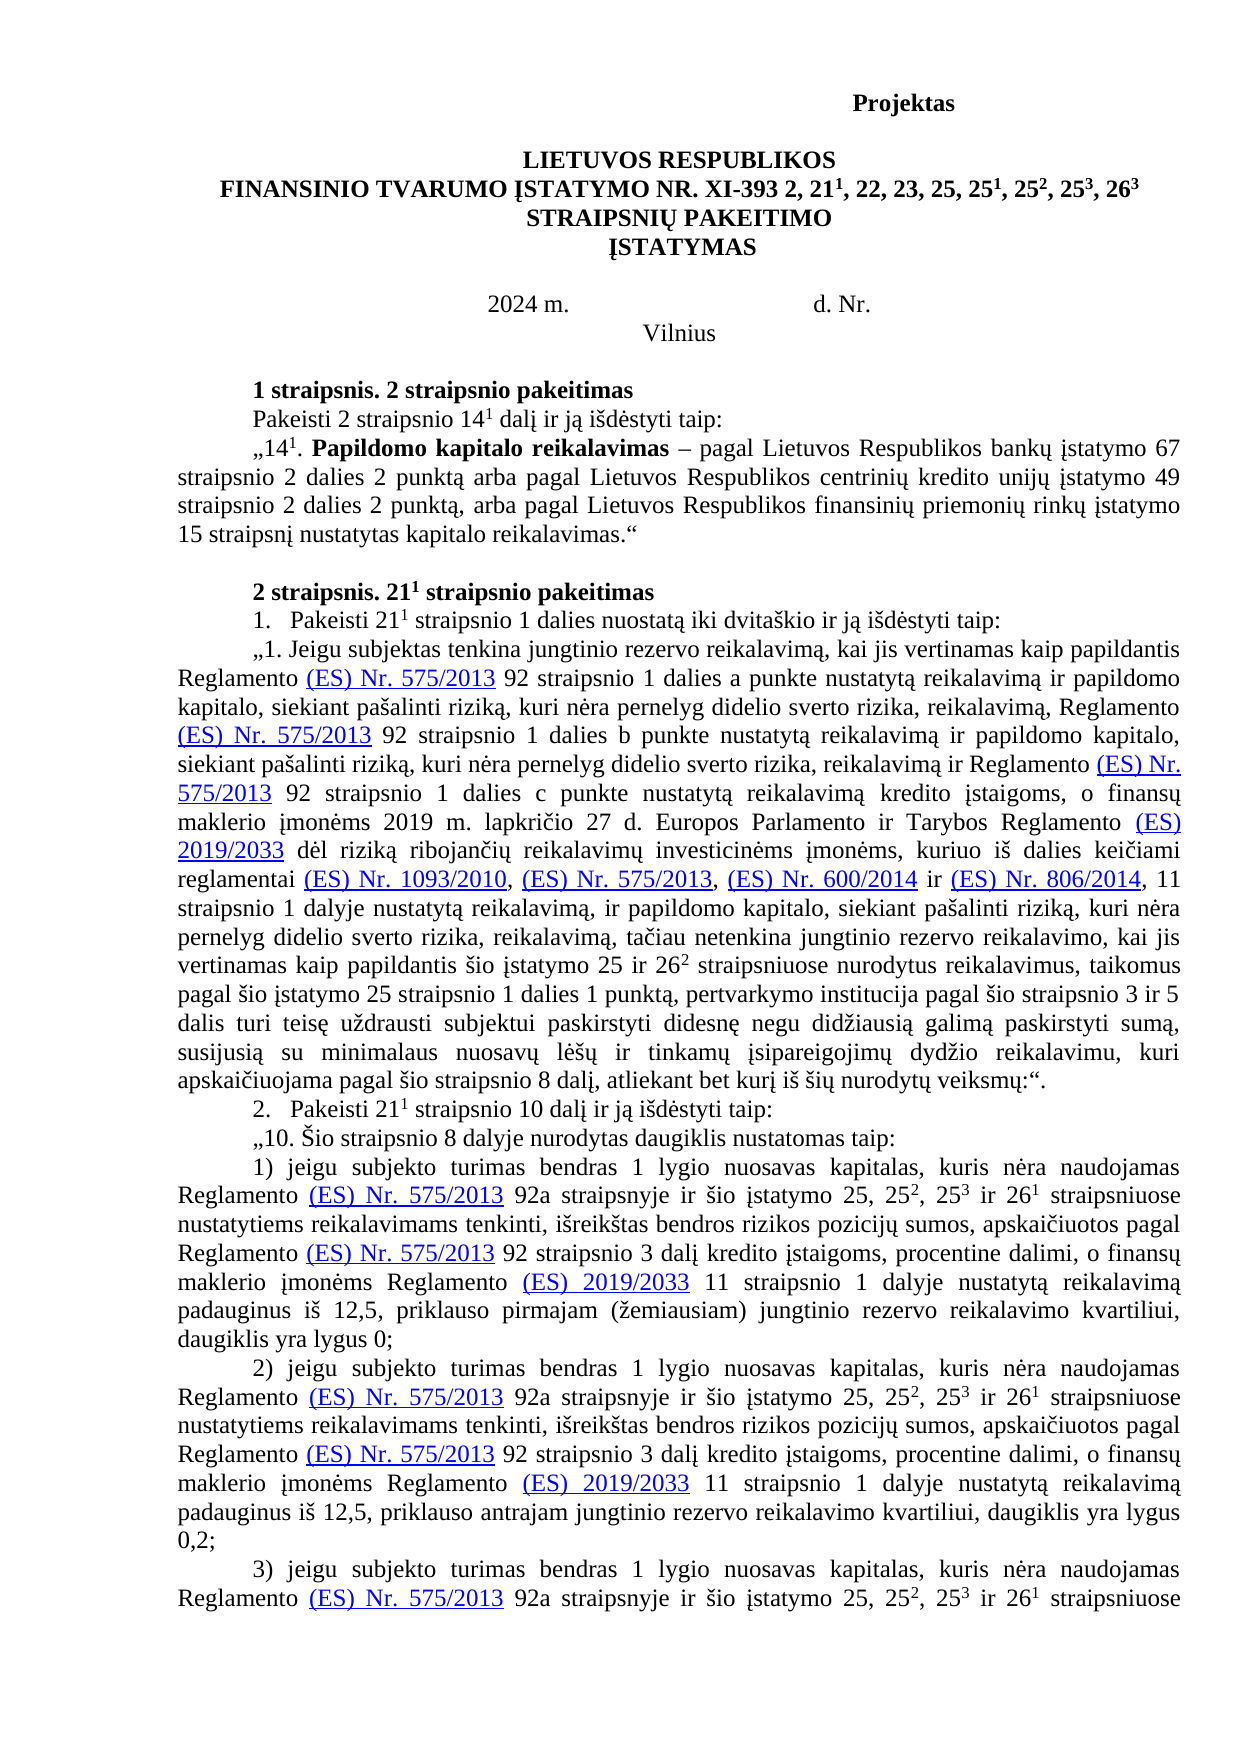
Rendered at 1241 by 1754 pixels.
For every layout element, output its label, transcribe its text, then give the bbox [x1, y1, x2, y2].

text Vilnius [177, 318, 1181, 347]
text 2024 m. d. Nr. [177, 289, 1181, 318]
text 2. Pakeisti 211 straipsnio 10 dalį ir ją išdėstyti taip: [252, 1094, 1181, 1123]
text 2) jeigu subjekto turimas bendras 1 lygio nuosavas kapitalas, kuris nėra naudojamas Reglamento (ES) Nr. 575/2013 92a straipsnyje ir šio įstatymo 25, 252, 253 ir 261 straipsniuose nustatytiems reikalavimams tenkinti, išreikštas bendros rizikos pozicijų sumos, apskaičiuotos pagal Reglamento (ES) Nr. 575/2013 92 straipsnio 3 dalį kredito įstaigoms, procentine dalimi, o finansų maklerio įmonėms Reglamento (ES) 2019/2033 11 straipsnio 1 dalyje nustatytą reikalavimą padauginus iš 12,5, priklauso antrajam jungtinio rezervo reikalavimo kvartiliui, daugiklis yra lygus 0,2; [177, 1353, 1181, 1554]
text „10. Šio straipsnio 8 dalyje nurodytas daugiklis nustatomas taip: [177, 1123, 1181, 1152]
text 3) jeigu subjekto turimas bendras 1 lygio nuosavas kapitalas, kuris nėra naudojamas Reglamento (ES) Nr. 575/2013 92a straipsnyje ir šio įstatymo 25, 252, 253 ir 261 straipsniuose [177, 1554, 1181, 1612]
text 1. Pakeisti 211 straipsnio 1 dalies nuostatą iki dvitaškio ir ją išdėstyti taip: [252, 605, 1181, 634]
text LIETUVOS RESPUBLIKOS FINANSINIO TVARUMO ĮSTATYMO NR. XI-393 2, 211, 22, 23, 25, 251, 252, 253, 263 STRAIPSNIŲ PAKEITIMO [177, 145, 1181, 232]
text „1. Jeigu subjektas tenkina jungtinio rezervo reikalavimą, kai jis vertinamas kaip papildantis Reglamento (ES) Nr. 575/2013 92 straipsnio 1 dalies a punkte nustatytą reikalavimą ir papildomo kapitalo, siekiant pašalinti riziką, kuri nėra pernelyg didelio sverto rizika, reikalavimą, Reglamento (ES) Nr. 575/2013 92 straipsnio 1 dalies b punkte nustatytą reikalavimą ir papildomo kapitalo, siekiant pašalinti riziką, kuri nėra pernelyg didelio sverto rizika, reikalavimą ir Reglamento (ES) Nr. 575/2013 92 straipsnio 1 dalies c punkte nustatytą reikalavimą kredito įstaigoms, o finansų maklerio įmonėms 2019 m. lapkričio 27 d. Europos Parlamento ir Tarybos Reglamento (ES) 2019/2033 dėl riziką ribojančių reikalavimų investicinėms įmonėms, kuriuo iš dalies keičiami reglamentai (ES) Nr. 1093/2010, (ES) Nr. 575/2013, (ES) Nr. 600/2014 ir (ES) Nr. 806/2014, 11 straipsnio 1 dalyje nustatytą reikalavimą, ir papildomo kapitalo, siekiant pašalinti riziką, kuri nėra pernelyg didelio sverto rizika, reikalavimą, tačiau netenkina jungtinio rezervo reikalavimo, kai jis vertinamas kaip papildantis šio įstatymo 25 ir 262 straipsniuose nurodytus reikalavimus, taikomus pagal šio įstatymo 25 straipsnio 1 dalies 1 punktą, pertvarkymo institucija pagal šio straipsnio 3 ir 5 dalis turi teisę uždrausti subjektui paskirstyti didesnę negu didžiausią galimą paskirstyti sumą, susijusią su minimalaus nuosavų lėšų ir tinkamų įsipareigojimų dydžio reikalavimu, kuri apskaičiuojama pagal šio straipsnio 8 dalį, atliekant bet kurį iš šių nurodytų veiksmų:“. [177, 634, 1181, 1094]
text Pakeisti 2 straipsnio 141 dalį ir ją išdėstyti taip: [177, 404, 1181, 433]
text 1 straipsnis. 2 straipsnio pakeitimas [177, 375, 1181, 404]
text 1) jeigu subjekto turimas bendras 1 lygio nuosavas kapitalas, kuris nėra naudojamas Reglamento (ES) Nr. 575/2013 92a straipsnyje ir šio įstatymo 25, 252, 253 ir 261 straipsniuose nustatytiems reikalavimams tenkinti, išreikštas bendros rizikos pozicijų sumos, apskaičiuotos pagal Reglamento (ES) Nr. 575/2013 92 straipsnio 3 dalį kredito įstaigoms, procentine dalimi, o finansų maklerio įmonėms Reglamento (ES) 2019/2033 11 straipsnio 1 dalyje nustatytą reikalavimą padauginus iš 12,5, priklauso pirmajam (žemiausiam) jungtinio rezervo reikalavimo kvartiliui, daugiklis yra lygus 0; [177, 1152, 1181, 1353]
text ĮSTATYMAS [177, 232, 1181, 260]
text 2 straipsnis. 211 straipsnio pakeitimas [177, 577, 1181, 605]
text Projektas [852, 88, 1181, 117]
text „141. Papildomo kapitalo reikalavimas – pagal Lietuvos Respublikos bankų įstatymo 67 straipsnio 2 dalies 2 punktą arba pagal Lietuvos Respublikos centrinių kredito unijų įstatymo 49 straipsnio 2 dalies 2 punktą, arba pagal Lietuvos Respublikos finansinių priemonių rinkų įstatymo 15 straipsnį nustatytas kapitalo reikalavimas.“ [177, 433, 1181, 548]
